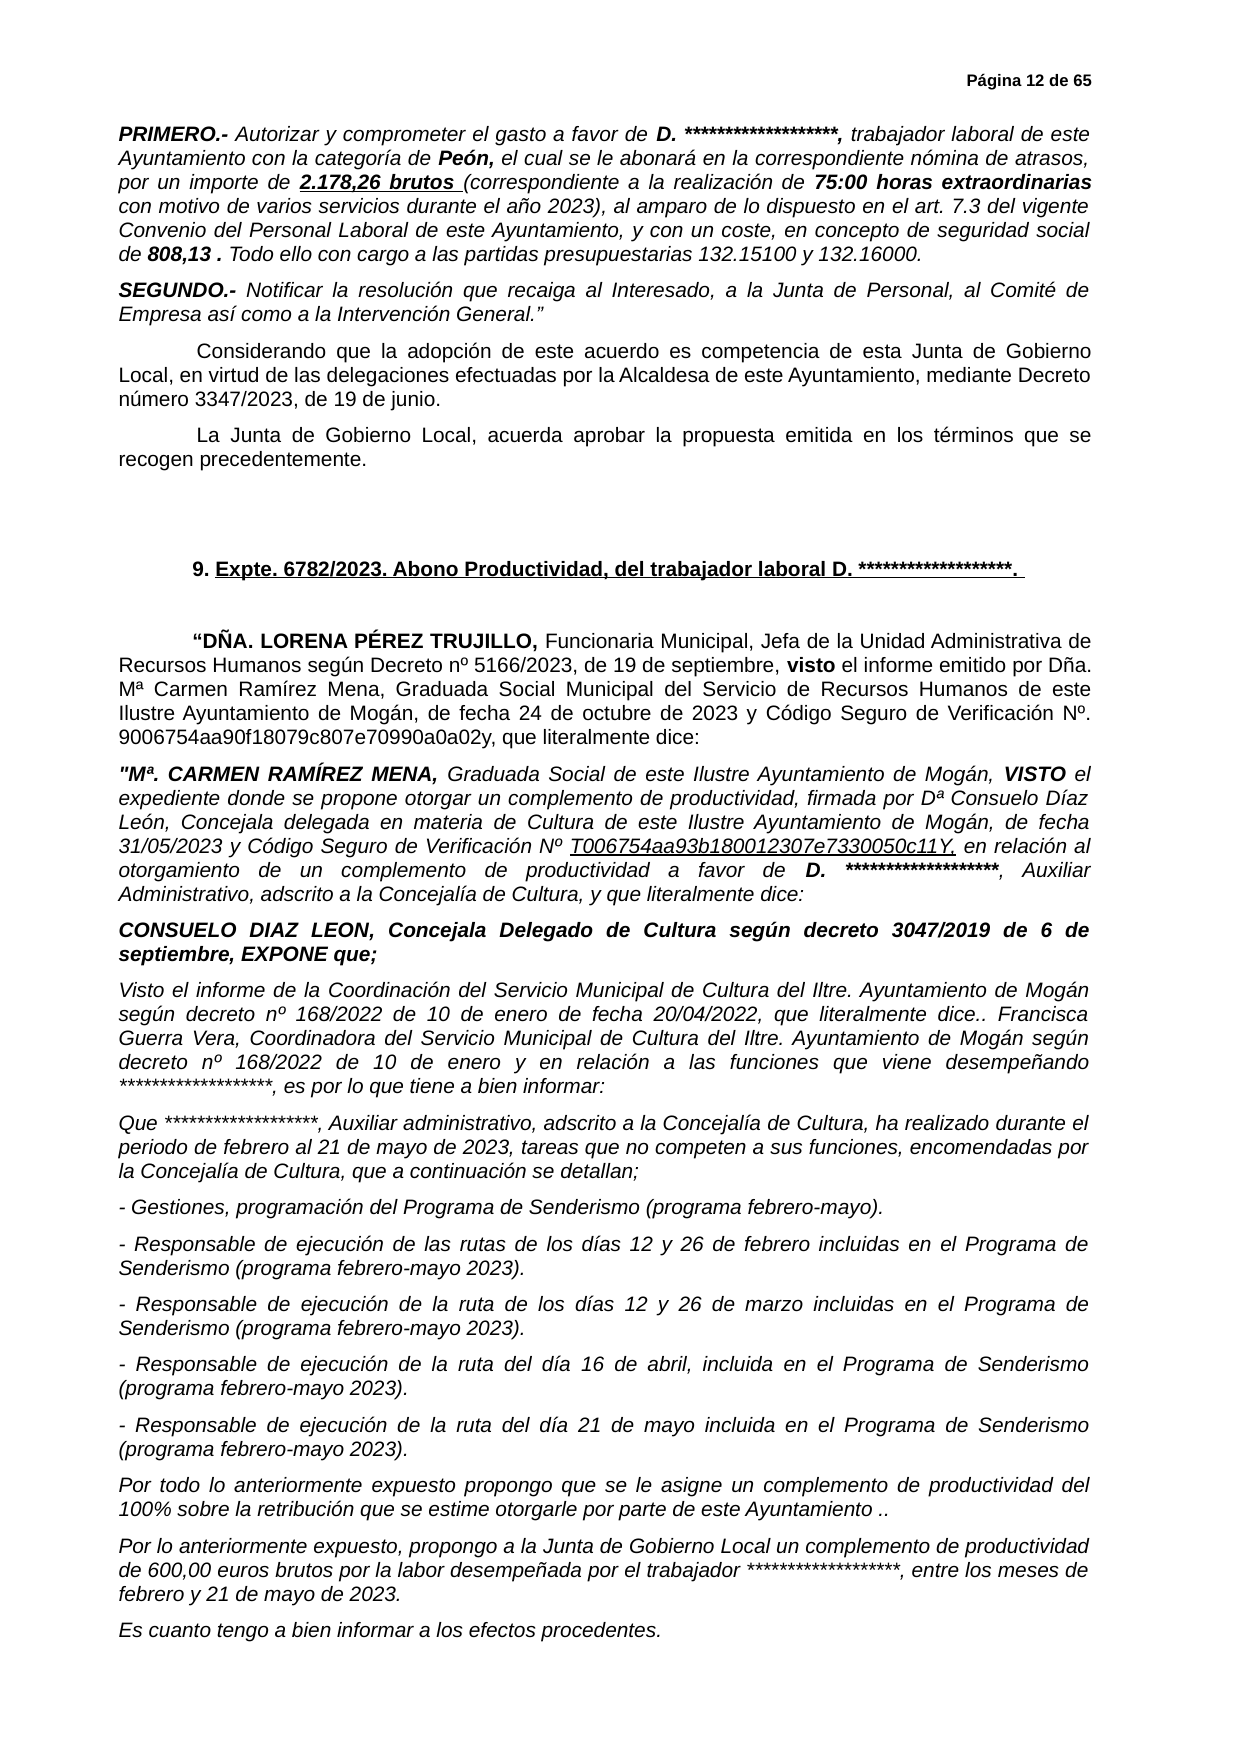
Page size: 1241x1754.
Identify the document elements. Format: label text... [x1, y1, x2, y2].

text - Gestiones, programación del Programa de Senderismo (programa febrero-mayo). [118, 1195, 1092, 1219]
text “DÑA. LORENA PÉREZ TRUJILLO, Funcionaria Municipal, Jefa de la Unidad Administrativa de Recursos Humanos según Decreto nº 5166/2023, de 19 de septiembre, visto el informe emitido por Dña. Mª Carmen Ramírez Mena, Graduada Social Municipal del Servicio de Recursos Humanos de este Ilustre Ayuntamiento de Mogán, de fecha 24 de octubre de 2023 y Código Seguro de Verificación Nº. 9006754aa90f18079c807e70990a0a02y, que literalmente dice: [118, 629, 1092, 749]
text PRIMERO.- Autorizar y comprometer el gasto a favor de D. *******************, trabajador laboral de este Ayuntamiento con la categoría de Peón, el cual se le abonará en la correspondiente nómina de atrasos, por un importe de 2.178,26 brutos (correspondiente a la realización de 75:00 horas extraordinarias con motivo de varios servicios durante el año 2023), al amparo de lo dispuesto en el art. 7.3 del vigente Convenio del Personal Laboral de este Ayuntamiento, y con un coste, en concepto de seguridad social de 808,13 . Todo ello con cargo a las partidas presupuestarias 132.15100 y 132.16000. [118, 122, 1092, 266]
text 9. Expte. 6782/2023. Abono Productividad, del trabajador laboral D. *******************. [118, 556, 1092, 580]
text - Responsable de ejecución de la ruta del día 21 de mayo incluida en el Programa de Senderismo (programa febrero-mayo 2023). [118, 1413, 1092, 1461]
text Por lo anteriormente expuesto, propongo a la Junta de Gobierno Local un complemento de productividad de 600,00 euros brutos por la labor desempeñada por el trabajador *******************, entre los meses de febrero y 21 de mayo de 2023. [118, 1533, 1092, 1605]
text La Junta de Gobierno Local, acuerda aprobar la propuesta emitida en los términos que se recogen precedentemente. [118, 423, 1092, 471]
text Visto el informe de la Coordinación del Servicio Municipal de Cultura del Iltre. Ayuntamiento de Mogán según decreto nº 168/2022 de 10 de enero de fecha 20/04/2022, que literalmente dice.. Francisca Guerra Vera, Coordinadora del Servicio Municipal de Cultura del Iltre. Ayuntamiento de Mogán según decreto nº 168/2022 de 10 de enero y en relación a las funciones que viene desempeñando *******************, es por lo que tiene a bien informar: [118, 978, 1092, 1098]
text - Responsable de ejecución de la ruta de los días 12 y 26 de marzo incluidas en el Programa de Senderismo (programa febrero-mayo 2023). [118, 1292, 1092, 1340]
text CONSUELO DIAZ LEON, Concejala Delegado de Cultura según decreto 3047/2019 de 6 de septiembre, EXPONE que; [118, 918, 1092, 966]
text Considerando que la adopción de este acuerdo es competencia de esta Junta de Gobierno Local, en virtud de las delegaciones efectuadas por la Alcaldesa de este Ayuntamiento, mediante Decreto número 3347/2023, de 19 de junio. [118, 339, 1092, 411]
text SEGUNDO.- Notificar la resolución que recaiga al Interesado, a la Junta de Personal, al Comité de Empresa así como a la Intervención General.” [118, 278, 1092, 326]
text "Mª. CARMEN RAMÍREZ MENA, Graduada Social de este Ilustre Ayuntamiento de Mogán, VISTO el expediente donde se propone otorgar un complemento de productividad, firmada por Dª Consuelo Díaz León, Concejala delegada en materia de Cultura de este Ilustre Ayuntamiento de Mogán, de fecha 31/05/2023 y Código Seguro de Verificación Nº T006754aa93b180012307e7330050c11Y, en relación al otorgamiento de un complemento de productividad a favor de D. *******************, Auxiliar Administrativo, adscrito a la Concejalía de Cultura, y que literalmente dice: [118, 762, 1092, 905]
text Es cuanto tengo a bien informar a los efectos procedentes. [118, 1618, 1092, 1642]
text - Responsable de ejecución de la ruta del día 16 de abril, incluida en el Programa de Senderismo (programa febrero-mayo 2023). [118, 1352, 1092, 1400]
text Por todo lo anteriormente expuesto propongo que se le asigne un complemento de productividad del 100% sobre la retribución que se estime otorgarle por parte de este Ayuntamiento .. [118, 1473, 1092, 1521]
text - Responsable de ejecución de las rutas de los días 12 y 26 de febrero incluidas en el Programa de Senderismo (programa febrero-mayo 2023). [118, 1231, 1092, 1279]
text Que *******************, Auxiliar administrativo, adscrito a la Concejalía de Cultura, ha realizado durante el periodo de febrero al 21 de mayo de 2023, tareas que no competen a sus funciones, encomendadas por la Concejalía de Cultura, que a continuación se detallan; [118, 1111, 1092, 1182]
